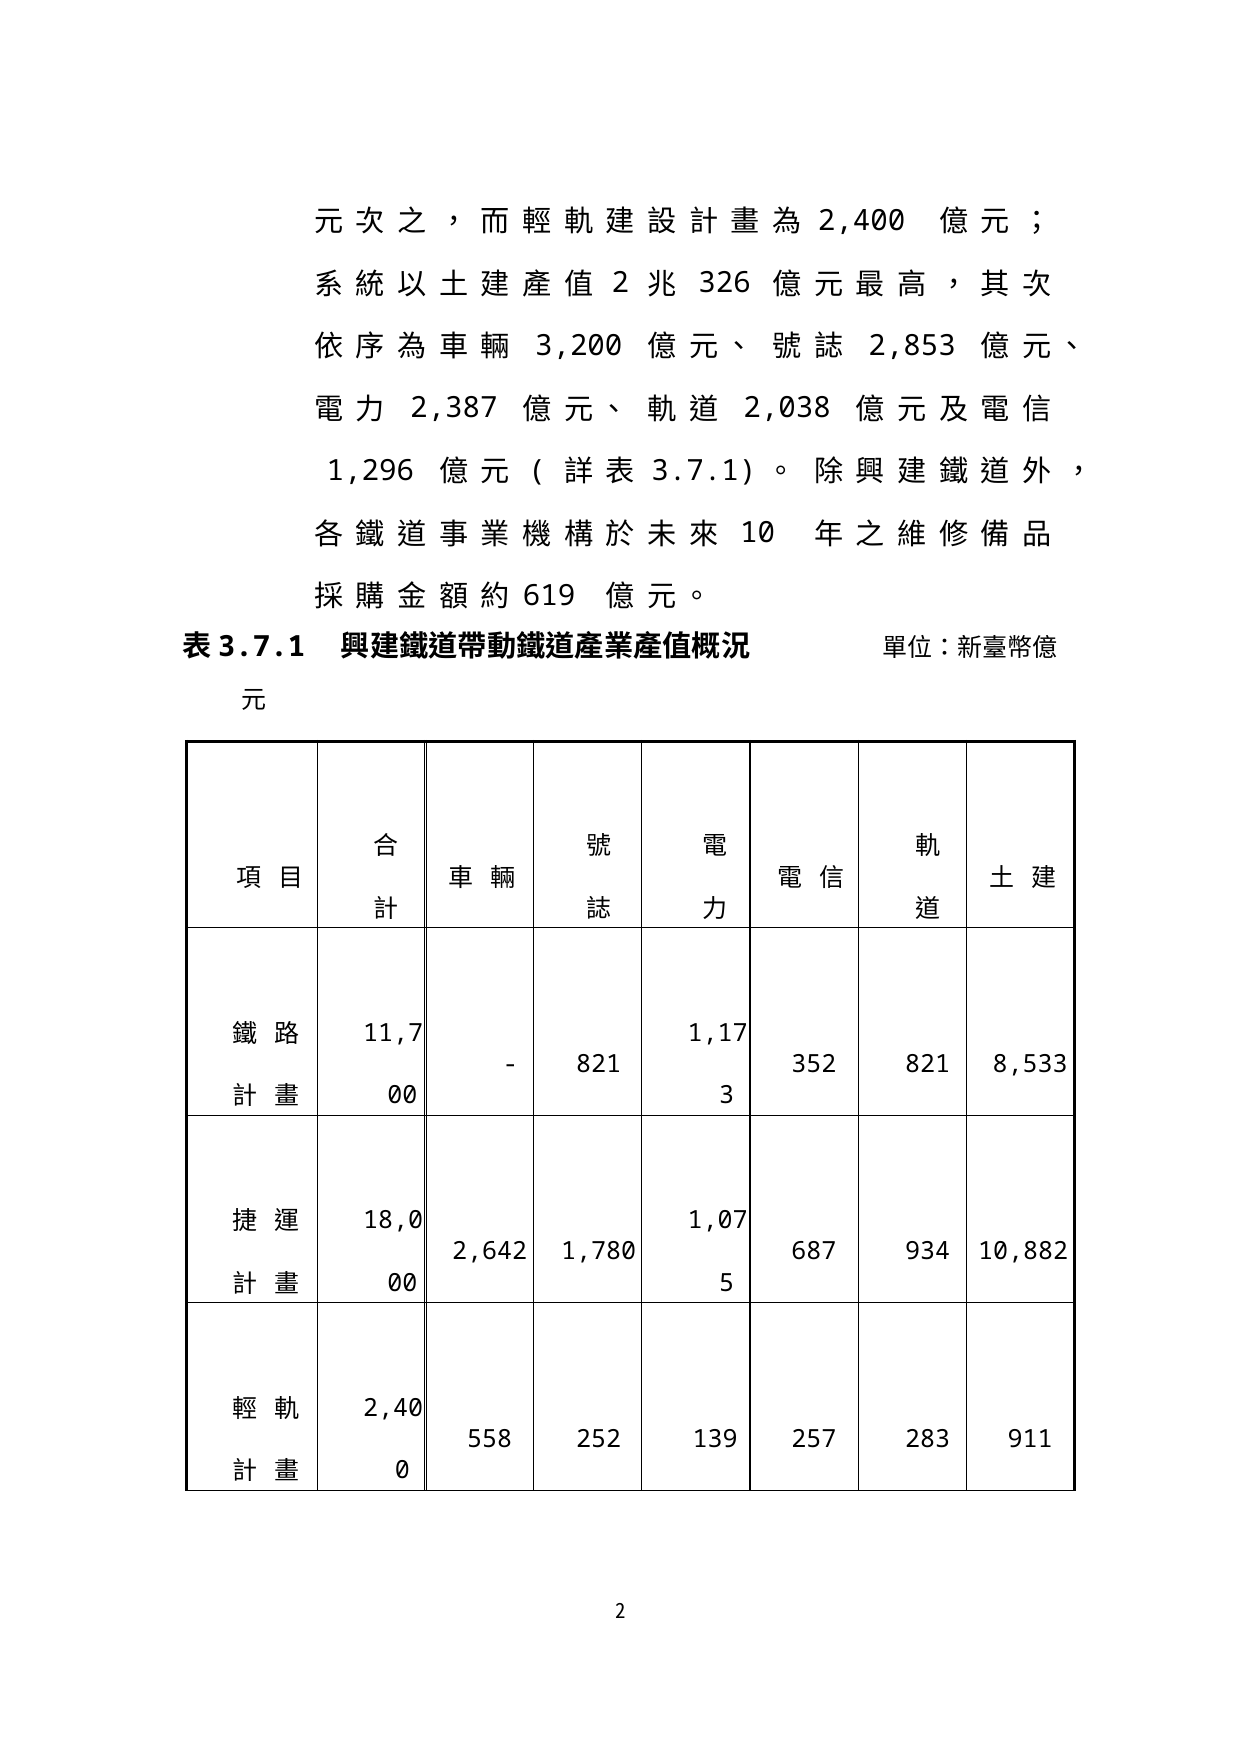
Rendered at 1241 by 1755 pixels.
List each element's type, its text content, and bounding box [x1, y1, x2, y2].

table_cell 2,642 [427, 1116, 533, 1302]
table_header 車輛 [427, 743, 533, 927]
table_cell 934 [859, 1116, 966, 1302]
text 表3.7.1 興建鐵道帶動鐵道產業產值概況 單位：新臺幣億元 [183, 615, 1058, 719]
table_cell 558 [427, 1303, 533, 1490]
table_cell 821 [859, 928, 966, 1115]
table_header 項目 [188, 743, 317, 927]
table_cell 1,780 [534, 1116, 641, 1302]
table_cell 2,400 [318, 1303, 424, 1490]
table_cell 821 [534, 928, 641, 1115]
table_header 合計 [318, 743, 424, 927]
table_cell 11,700 [318, 928, 424, 1115]
text 其中，鐵道建設產值以捷運計畫1兆8,000 億元最高，鐵路計畫1 兆1,700 億元次之，而輕軌建設計畫為2,400 億元；系統以土建產值2兆326億元最高，其次依序為車輛3,200億元、號誌2,853億元、電力2,387億元、軌道2,038億元及電信1,296億元(詳表3.7.1)。除興建鐵道外，各鐵道事業機構於未來10 年之維修備品採購金額約619 億元。 [271, 177, 1058, 615]
table_header 號誌 [534, 743, 641, 927]
table_header 電力 [642, 743, 749, 927]
table_cell 18,000 [318, 1116, 424, 1302]
table_cell 252 [534, 1303, 641, 1490]
table_cell 257 [751, 1303, 858, 1490]
table_cell 1,173 [642, 928, 749, 1115]
table_cell 8,533 [967, 928, 1073, 1115]
table_cell 輕軌計畫 [188, 1303, 317, 1490]
table_cell 283 [859, 1303, 966, 1490]
table_cell 911 [967, 1303, 1073, 1490]
table_cell 捷運計畫 [188, 1116, 317, 1302]
table_header 土建 [967, 743, 1073, 927]
table_cell - [427, 928, 533, 1115]
table_header 軌道 [859, 743, 966, 927]
table_cell 139 [642, 1303, 749, 1490]
table_cell 10,882 [967, 1116, 1073, 1302]
table_cell 1,075 [642, 1116, 749, 1302]
table_cell 352 [751, 928, 858, 1115]
table_header 電信 [751, 743, 858, 927]
table_cell 687 [751, 1116, 858, 1302]
table_cell 鐵路計畫 [188, 928, 317, 1115]
